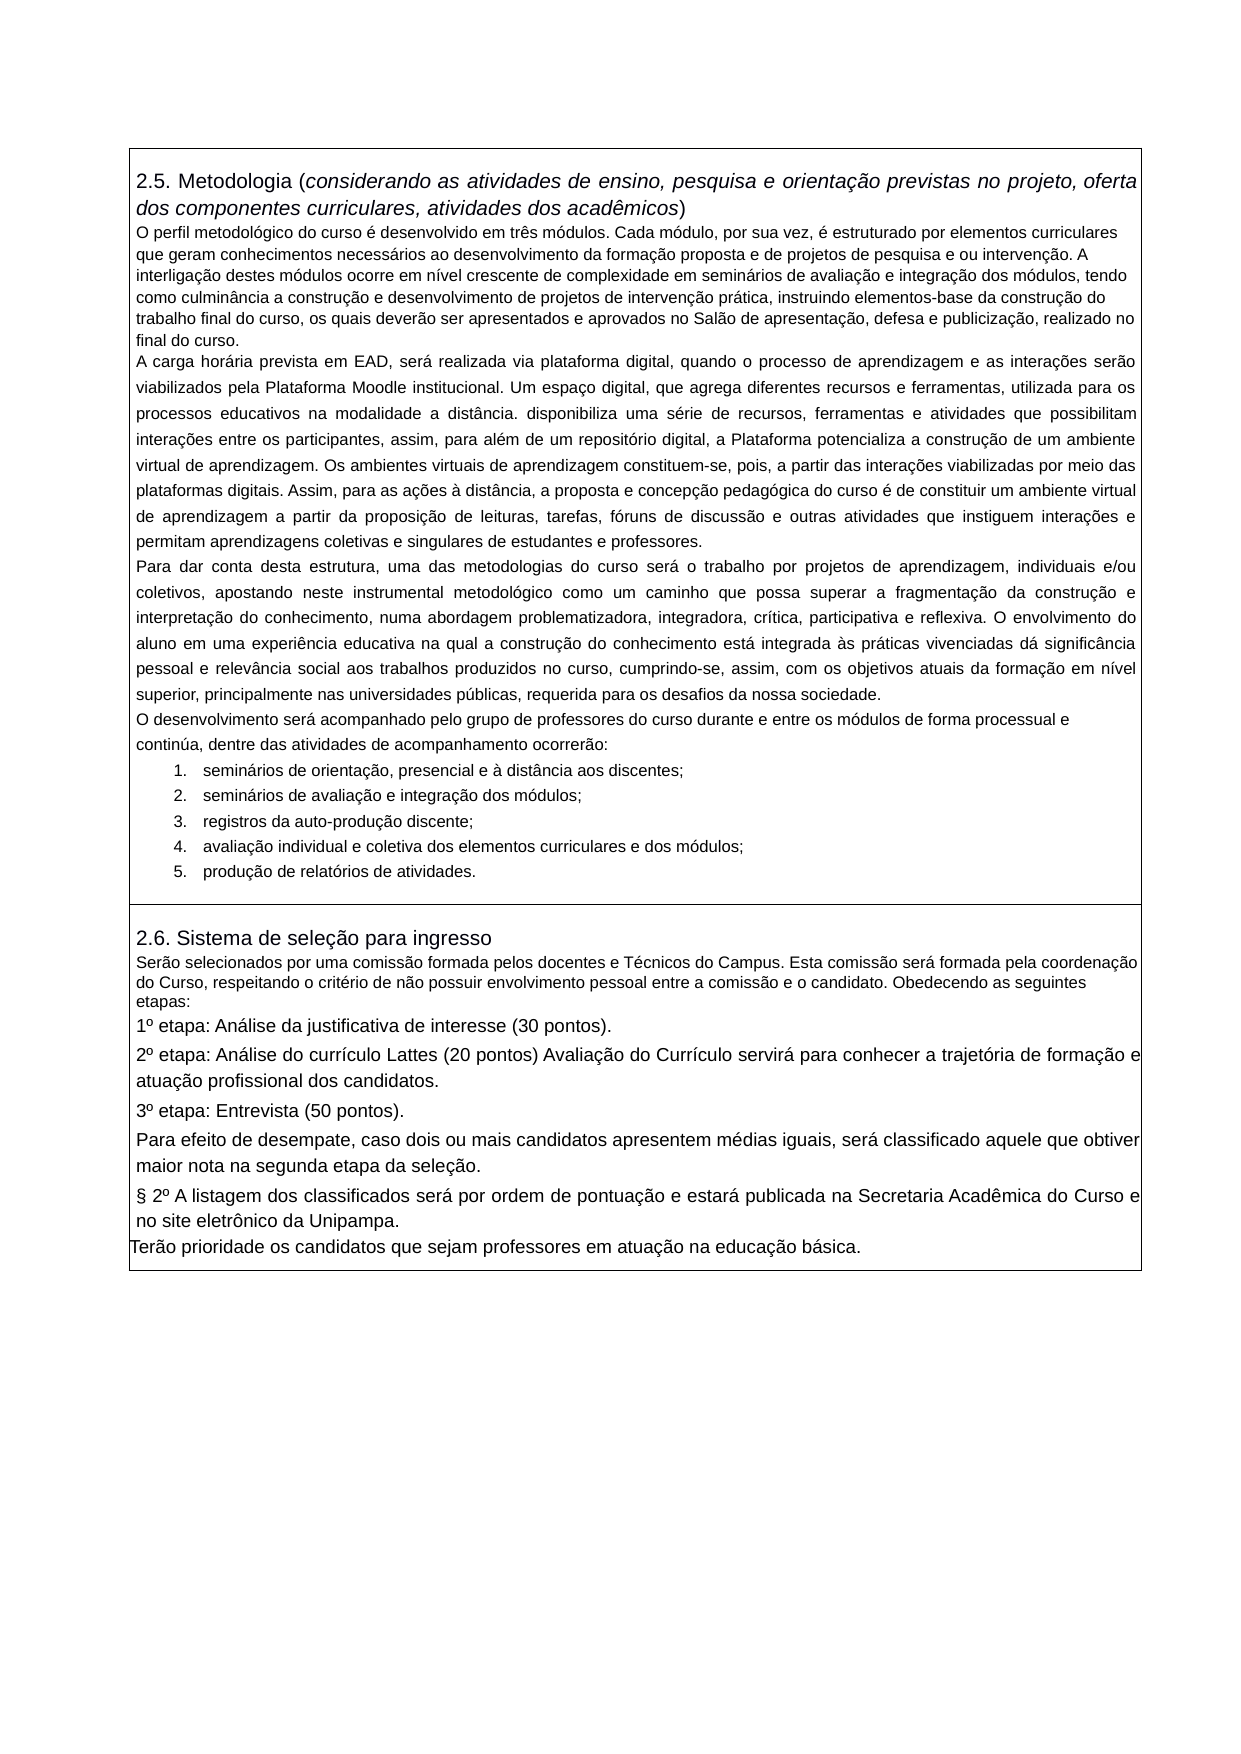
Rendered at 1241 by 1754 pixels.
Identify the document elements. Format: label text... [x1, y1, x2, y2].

table_cell 2.5. Metodologia (considerando as atividades de ensino, pesquisa e orientação previstas no projeto, oferta dos componentes curriculares, atividades dos acadêmicos) O perfil metodológico do curso é desenvolvido em três módulos. Cada módulo, por sua vez, é estruturado por elementos curriculares que geram conhecimentos necessários ao desenvolvimento da formação proposta e de projetos de pesquisa e ou intervenção. A interligação destes módulos ocorre em nível crescente de complexidade em seminários de avaliação e integração dos módulos, tendo como culminância a construção e desenvolvimento de projetos de intervenção prática, instruindo elementos-base da construção do trabalho final do curso, os quais deverão ser apresentados e aprovados no Salão de apresentação, defesa e publicização, realizado no final do curso. A carga horária prevista em EAD, será realizada via plataforma digital, quando o processo de aprendizagem e as interações serão viabilizados pela Plataforma Moodle institucional. Um espaço digital, que agrega diferentes recursos e ferramentas, utilizada para os processos educativos na modalidade a distância. disponibiliza uma série de recursos, ferramentas e atividades que possibilitam interações entre os participantes, assim, para além de um repositório digital, a Plataforma potencializa a construção de um ambiente virtual de aprendizagem. Os ambientes virtuais de aprendizagem constituem-se, pois, a partir das interações viabilizadas por meio das plataformas digitais. Assim, para as ações à distância, a proposta e concepção pedagógica do curso é de constituir um ambiente virtual de aprendizagem a partir da proposição de leituras, tarefas, fóruns de discussão e outras atividades que instiguem interações e permitam aprendizagens coletivas e singulares de estudantes e professores. Para dar conta desta estrutura, uma das metodologias do curso será o trabalho por projetos de aprendizagem, individuais e/ou coletivos, apostando neste instrumental metodológico como um caminho que possa superar a fragmentação da construção e interpretação do conhecimento, numa abordagem problematizadora, integradora, crítica, participativa e reflexiva. O envolvimento do aluno em uma experiência educativa na qual a construção do conhecimento está integrada às práticas vivenciadas dá significância pessoal e relevância social aos trabalhos produzidos no curso, cumprindo-se, assim, com os objetivos atuais da formação em nível superior, principalmente nas universidades públicas, requerida para os desafios da nossa sociedade. O desenvolvimento será acompanhado pelo grupo de professores do curso durante e entre os módulos de forma processual e continúa, dentre das atividades de acompanhamento ocorrerão: seminários de orientação, presencial e à distância aos discentes; seminários de avaliação e integração dos módulos; registros da auto-produção discente; avaliação individual e coletiva dos elementos curriculares e dos módulos; produção de relatórios de atividades. [130, 149, 1141, 904]
table_cell 2.6. Sistema de seleção para ingresso Serão selecionados por uma comissão formada pelos docentes e Técnicos do Campus. Esta comissão será formada pela coordenação do Curso, respeitando o critério de não possuir envolvimento pessoal entre a comissão e o candidato. Obedecendo as seguintes etapas: 1º etapa: Análise da justificativa de interesse (30 pontos). 2º etapa: Análise do currículo Lattes (20 pontos) Avaliação do Currículo servirá para conhecer a trajetória de formação e atuação profissional dos candidatos. 3º etapa: Entrevista (50 pontos). Para efeito de desempate, caso dois ou mais candidatos apresentem médias iguais, será classificado aquele que obtiver maior nota na segunda etapa da seleção. § 2º A listagem dos classificados será por ordem de pontuação e estará publicada na Secretaria Acadêmica do Curso e no site eletrônico da Unipampa. Terão prioridade os candidatos que sejam professores em atuação na educação básica. [130, 905, 1141, 1269]
